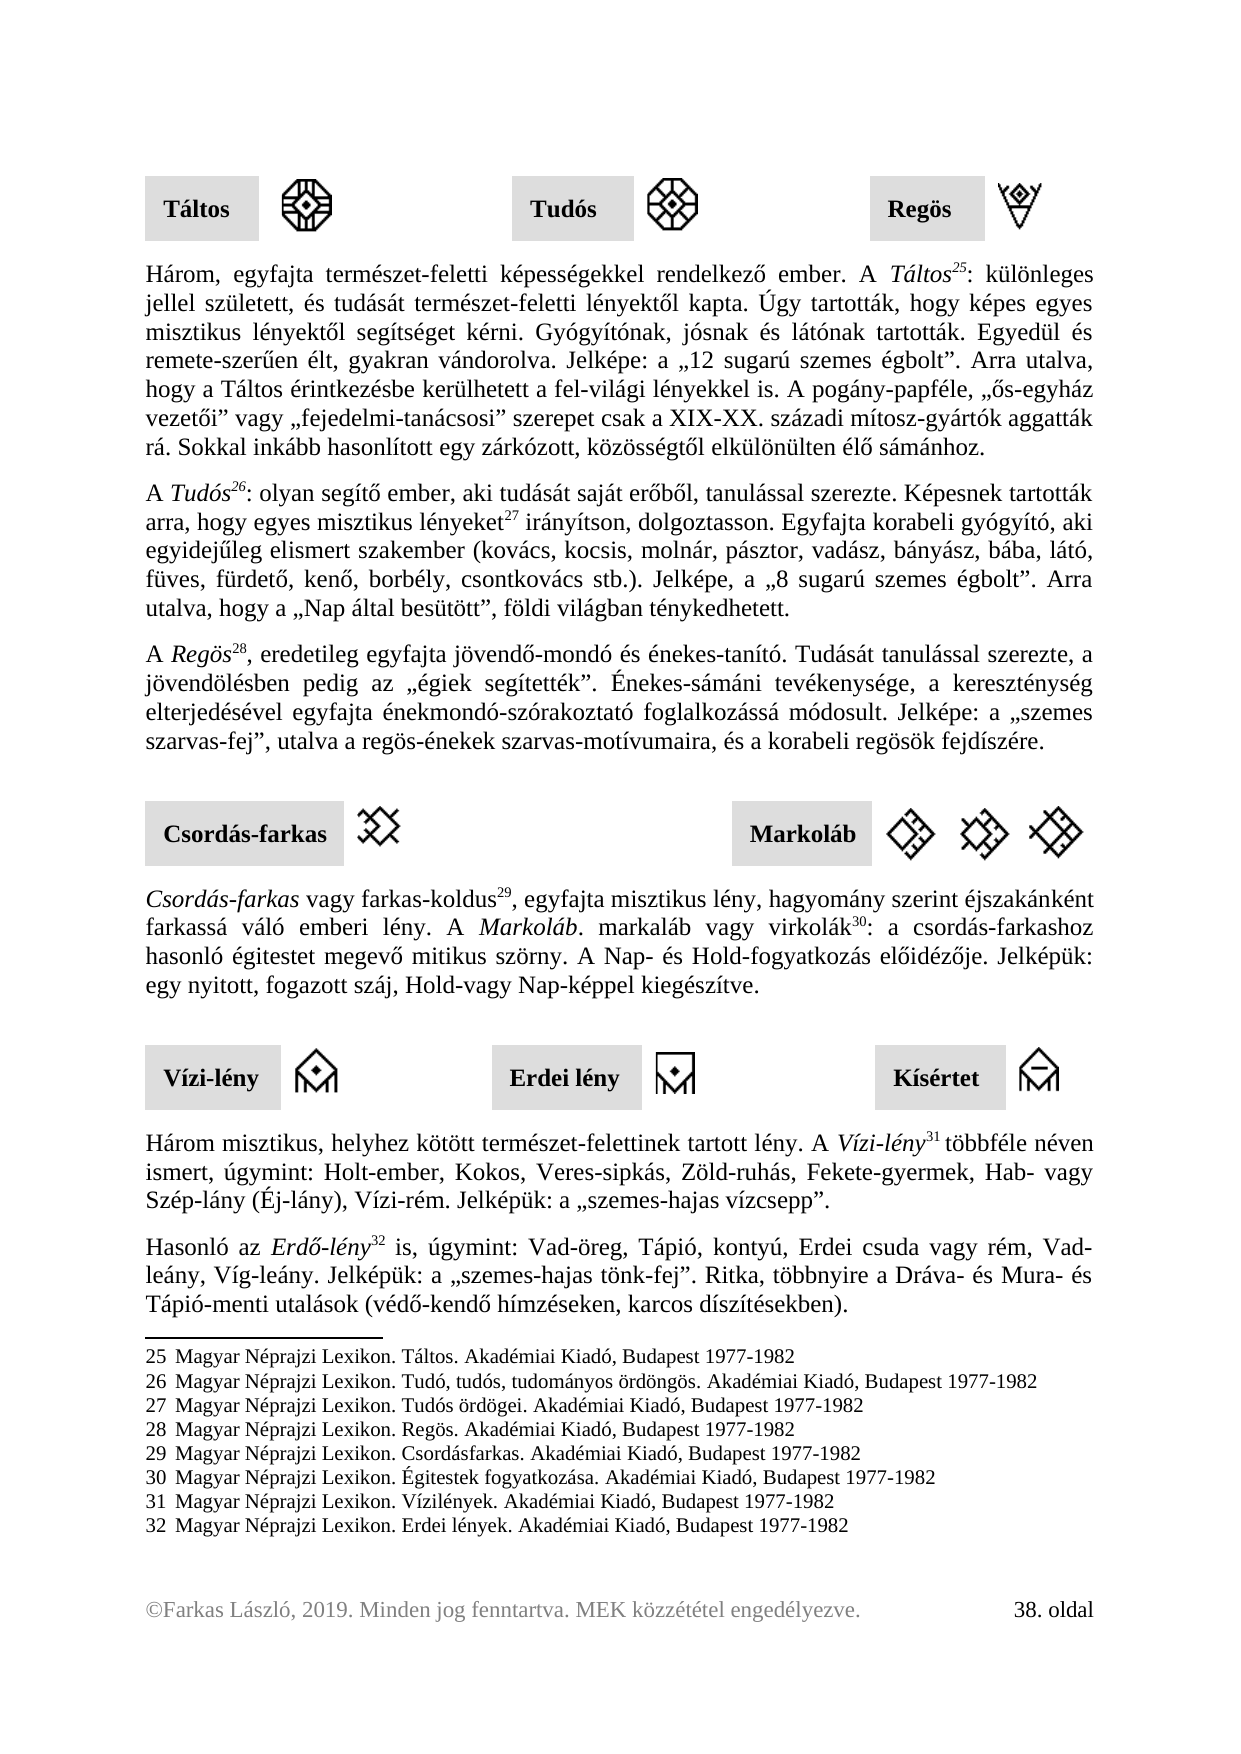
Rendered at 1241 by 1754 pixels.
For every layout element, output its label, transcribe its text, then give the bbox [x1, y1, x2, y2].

table_header [732, 1045, 875, 1110]
table_header Tudós [512, 176, 634, 241]
text A Regös, eredetileg egyfajta jövendő-mondó és énekes-tanító. Tudását tanulással szerezte, a jövendölésben pedig az „égiek segítették”. Énekes-sámáni tevékenysége, a kereszténység elterjedésével egyfajta énekmondó-szórakoztató foglalkozássá módosult. Jelképe: a „szemes szarvas-fej”, utalva a regös-énekek szarvas-motívumaira, és a korabeli regösök fejdíszére. [145, 639, 1094, 754]
table_header Táltos [145, 176, 259, 241]
table_header [344, 801, 432, 866]
table_header [985, 176, 1094, 241]
text Magyar Néprajzi Lexikon. Regös. Akadémiai Kiadó, Budapest 1977-1982 [145, 1417, 1094, 1441]
table_header [1006, 1045, 1094, 1110]
text Magyar Néprajzi Lexikon. Égitestek fogyatkozása. Akadémiai Kiadó, Budapest 1977-1982 [145, 1465, 1094, 1489]
table_header [281, 1045, 492, 1110]
table_header [381, 176, 512, 241]
table_header [259, 176, 381, 241]
table_header Vízi-lény [145, 1045, 281, 1110]
text Három misztikus, helyhez kötött természet-felettinek tartott lény. A Vízi-lény többféle néven ismert, úgymint: Holt-ember, Kokos, Veres-sipkás, Zöld-ruhás, Fekete-gyermek, Hab- vagy Szép-lány (Éj-lány), Vízi-rém. Jelképük: a „szemes-hajas vízcsepp”. [145, 1128, 1094, 1214]
text Magyar Néprajzi Lexikon. Erdei lények. Akadémiai Kiadó, Budapest 1977-1982 [145, 1513, 1094, 1537]
table_header [643, 1045, 732, 1110]
table_header [634, 176, 757, 241]
text Csordás-farkas vagy farkas-koldus, egyfajta misztikus lény, hagyomány szerint éjszakán­ként farkassá váló emberi lény. A Markoláb. markaláb vagy virkolák: a csordás-farkashoz hasonló égitestet megevő mitikus szörny. A Nap- és Hold-fogyatkozás előidézője. Jelképük: egy nyitott, fogazott száj, Hold-vagy Nap-képpel kiegészítve. [145, 884, 1094, 999]
table_header Kísértet [875, 1045, 1006, 1110]
text Magyar Néprajzi Lexikon. Csordásfarkas. Akadémiai Kiadó, Budapest 1977-1982 [145, 1441, 1094, 1465]
table_header Csordás-farkas [145, 801, 344, 866]
table_header [873, 801, 1094, 866]
text Magyar Néprajzi Lexikon. Táltos. Akadémiai Kiadó, Budapest 1977-1982 [145, 1344, 1094, 1368]
table_header Regös [870, 176, 985, 241]
table_header Erdei lény [492, 1045, 642, 1110]
table_header [432, 801, 732, 866]
text Magyar Néprajzi Lexikon. Vízilények. Akadémiai Kiadó, Budapest 1977-1982 [145, 1489, 1094, 1513]
table_header [758, 176, 870, 241]
text Magyar Néprajzi Lexikon. Tudó, tudós, tudományos ördöngös. Akadémiai Kiadó, Budapest 1977-1982 [145, 1368, 1094, 1393]
text A Tudós: olyan segítő ember, aki tudását saját erőből, tanulással szerezte. Képesnek tartották arra, hogy egyes misztikus lényeket irányítson, dolgoztasson. Egyfajta korabeli gyógyító, aki egyidejűleg elismert szakember (kovács, kocsis, molnár, pásztor, vadász, bányász, bába, látó, füves, fürdető, kenő, borbély, csontkovács stb.). Jelképe, a „8 sugarú szemes égbolt”. Arra utalva, hogy a „Nap által besütött”, földi világban ténykedhetett. [145, 478, 1094, 622]
text Hasonló az Erdő-lény is, úgymint: Vad-öreg, Tápió, kontyú, Erdei csuda vagy rém, Vad-leány, Víg-leány. Jelképük: a „szemes-hajas tönk-fej”. Ritka, többnyire a Dráva- és Mura- és Tápió-menti utalások (védő-kendő hímzéseken, karcos díszítésekben). [145, 1232, 1094, 1318]
text Magyar Néprajzi Lexikon. Tudós ördögei. Akadémiai Kiadó, Budapest 1977-1982 [145, 1393, 1094, 1417]
text Három, egyfajta természet-feletti képességekkel rendelkező ember. A Táltos: különleges jellel született, és tudását természet-feletti lényektől kapta. Úgy tartották, hogy képes egyes misztikus lényektől segítséget kérni. Gyógyítónak, jósnak és látónak tartották. Egyedül és remete-szerűen élt, gyakran vándorolva. Jelképe: a „12 sugarú szemes égbolt”. Arra utalva, hogy a Táltos érintkezésbe kerülhetett a fel-világi lényekkel is. A pogány-papféle, „ős-egyház vezetői” vagy „fejedelmi-tanácsosi” szerepet csak a XIX-XX. századi mítosz-gyártók aggatták rá. Sokkal inkább hasonlított egy zárkózott, közösségtől elkülönülten élő sámánhoz. [145, 259, 1094, 460]
table_header Markoláb [732, 801, 872, 866]
